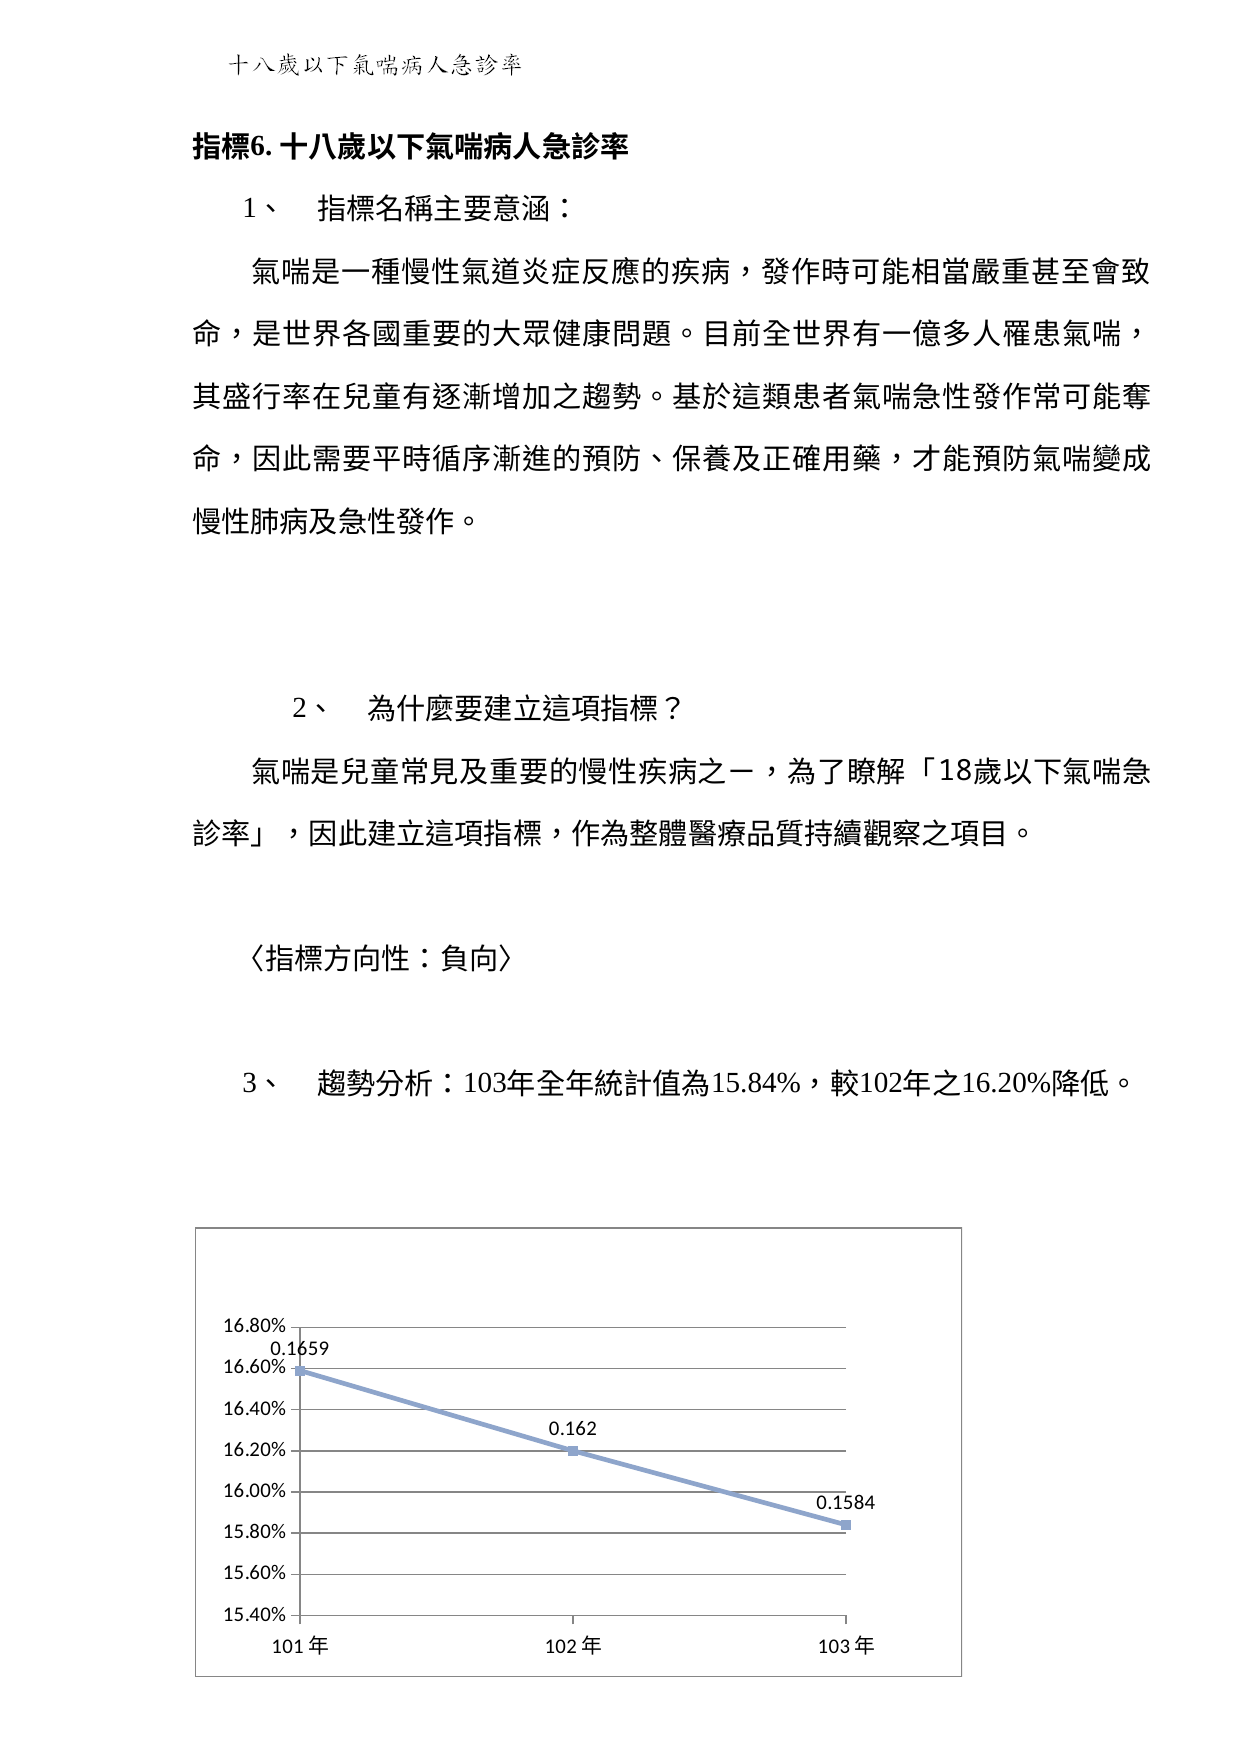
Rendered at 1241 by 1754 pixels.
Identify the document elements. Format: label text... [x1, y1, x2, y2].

table_cell [1097, 1290, 1105, 1353]
table_cell [1105, 1290, 1113, 1353]
text 氣喘是兒童常見及重要的慢性疾病之ㄧ，為了瞭解「18歲以下氣喘急診率」，因此建立這項指標，作為整體醫療品質持續觀察之項目。 [192, 728, 1152, 853]
list 為什麼要建立這項指標？ [292, 665, 1145, 728]
text 氣喘是一種慢性氣道炎症反應的疾病，發作時可能相當嚴重甚至會致命，是世界各國重要的大眾健康問題。目前全世界有一億多人罹患氣喘，其盛行率在兒童有逐漸增加之趨勢。基於這類患者氣喘急性發作常可能奪命，因此需要平時循序漸進的預防、保養及正確用藥，才能預防氣喘變成慢性肺病及急性發作。 [192, 228, 1152, 540]
table_header [1097, 1228, 1105, 1290]
table_header [1105, 1228, 1113, 1290]
list 趨勢分析：103年全年統計值為15.84%，較102年之16.20%降低。 [242, 1040, 1145, 1103]
list 指標名稱主要意涵： [242, 165, 1145, 228]
table_cell [963, 1290, 1097, 1353]
text 〈指標方向性：負向〉 [192, 915, 1152, 978]
table_header [963, 1228, 1097, 1290]
text 指標6. 十八歲以下氣喘病人急診率 [192, 103, 1152, 165]
